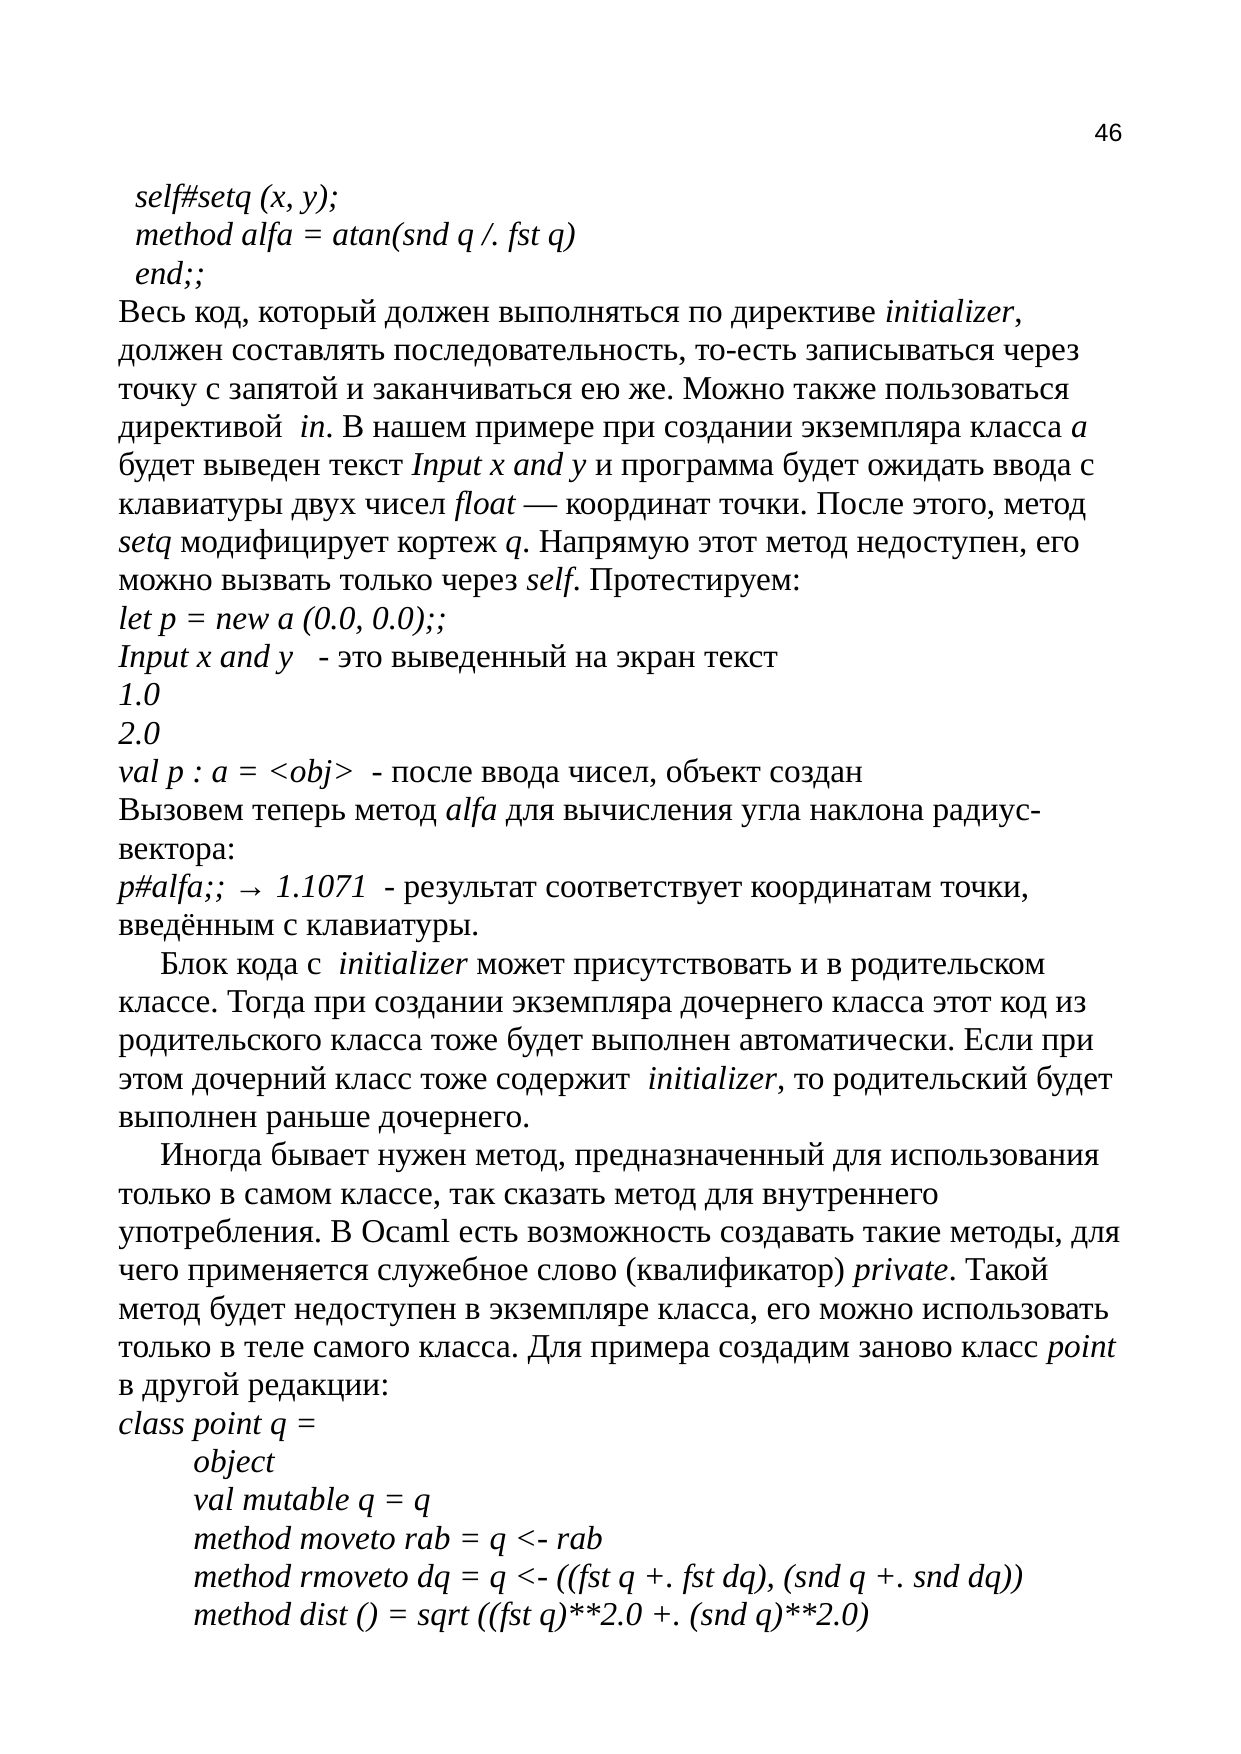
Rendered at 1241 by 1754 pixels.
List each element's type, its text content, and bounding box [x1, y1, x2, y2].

text 1.0 [118, 675, 1122, 713]
text Блок кода с initializer может присутствовать и в родительском классе. Тогда при создании экземпляра дочернего класса этот код из родительского класса тоже будет выполнен автоматически. Если при этом дочерний класс тоже содержит initializer, то родительский будет выполнен раньше дочернего. [118, 943, 1122, 1135]
text method dist () = sqrt ((fst q)**2.0 +. (snd q)**2.0) [118, 1595, 1122, 1633]
text self#setq (x, y); [118, 176, 1122, 215]
text method rmoveto dq = q <- ((fst q +. fst dq), (snd q +. snd dq)) [118, 1556, 1122, 1595]
text val mutable q = q [118, 1480, 1122, 1518]
text end;; [118, 253, 1122, 291]
text val p : a = <obj> - после ввода чисел, объект создан [118, 751, 1122, 790]
text Весь код, который должен выполняться по директиве initializer, должен составлять последовательность, то-есть записываться через точку с запятой и заканчиваться ею же. Можно также пользоваться директивой in. В нашем примере при создании экземпляра класса a будет выведен текст Input x and y и программа будет ожидать ввода с клавиатуры двух чисел float — координат точки. После этого, метод setq модифицирует кортеж q. Напрямую этот метод недоступен, его можно вызвать только через self. Протестируем: [118, 291, 1122, 598]
text method alfa = atan(snd q /. fst q) [118, 215, 1122, 253]
text Вызовем теперь метод alfa для вычисления угла наклона радиус-вектора: [118, 790, 1122, 866]
text 2.0 [118, 713, 1122, 751]
text Input x and y - это выведенный на экран текст [118, 636, 1122, 675]
text p#alfa;; → 1.1071 - результат соответствует координатам точки, введённым с клавиатуры. [118, 866, 1122, 943]
text let p = new a (0.0, 0.0);; [118, 598, 1122, 636]
text Иногда бывает нужен метод, предназначенный для использования только в самом классе, так сказать метод для внутреннего употребления. В Ocaml есть возможность создавать такие методы, для чего применяется служебное слово (квалификатор) private. Такой метод будет недоступен в экземпляре класса, его можно использовать только в теле самого класса. Для примера создадим заново класс point в другой редакции: [118, 1135, 1122, 1403]
text class point q = [118, 1403, 1122, 1441]
text method moveto rab = q <- rab [118, 1518, 1122, 1556]
text object [118, 1441, 1122, 1480]
